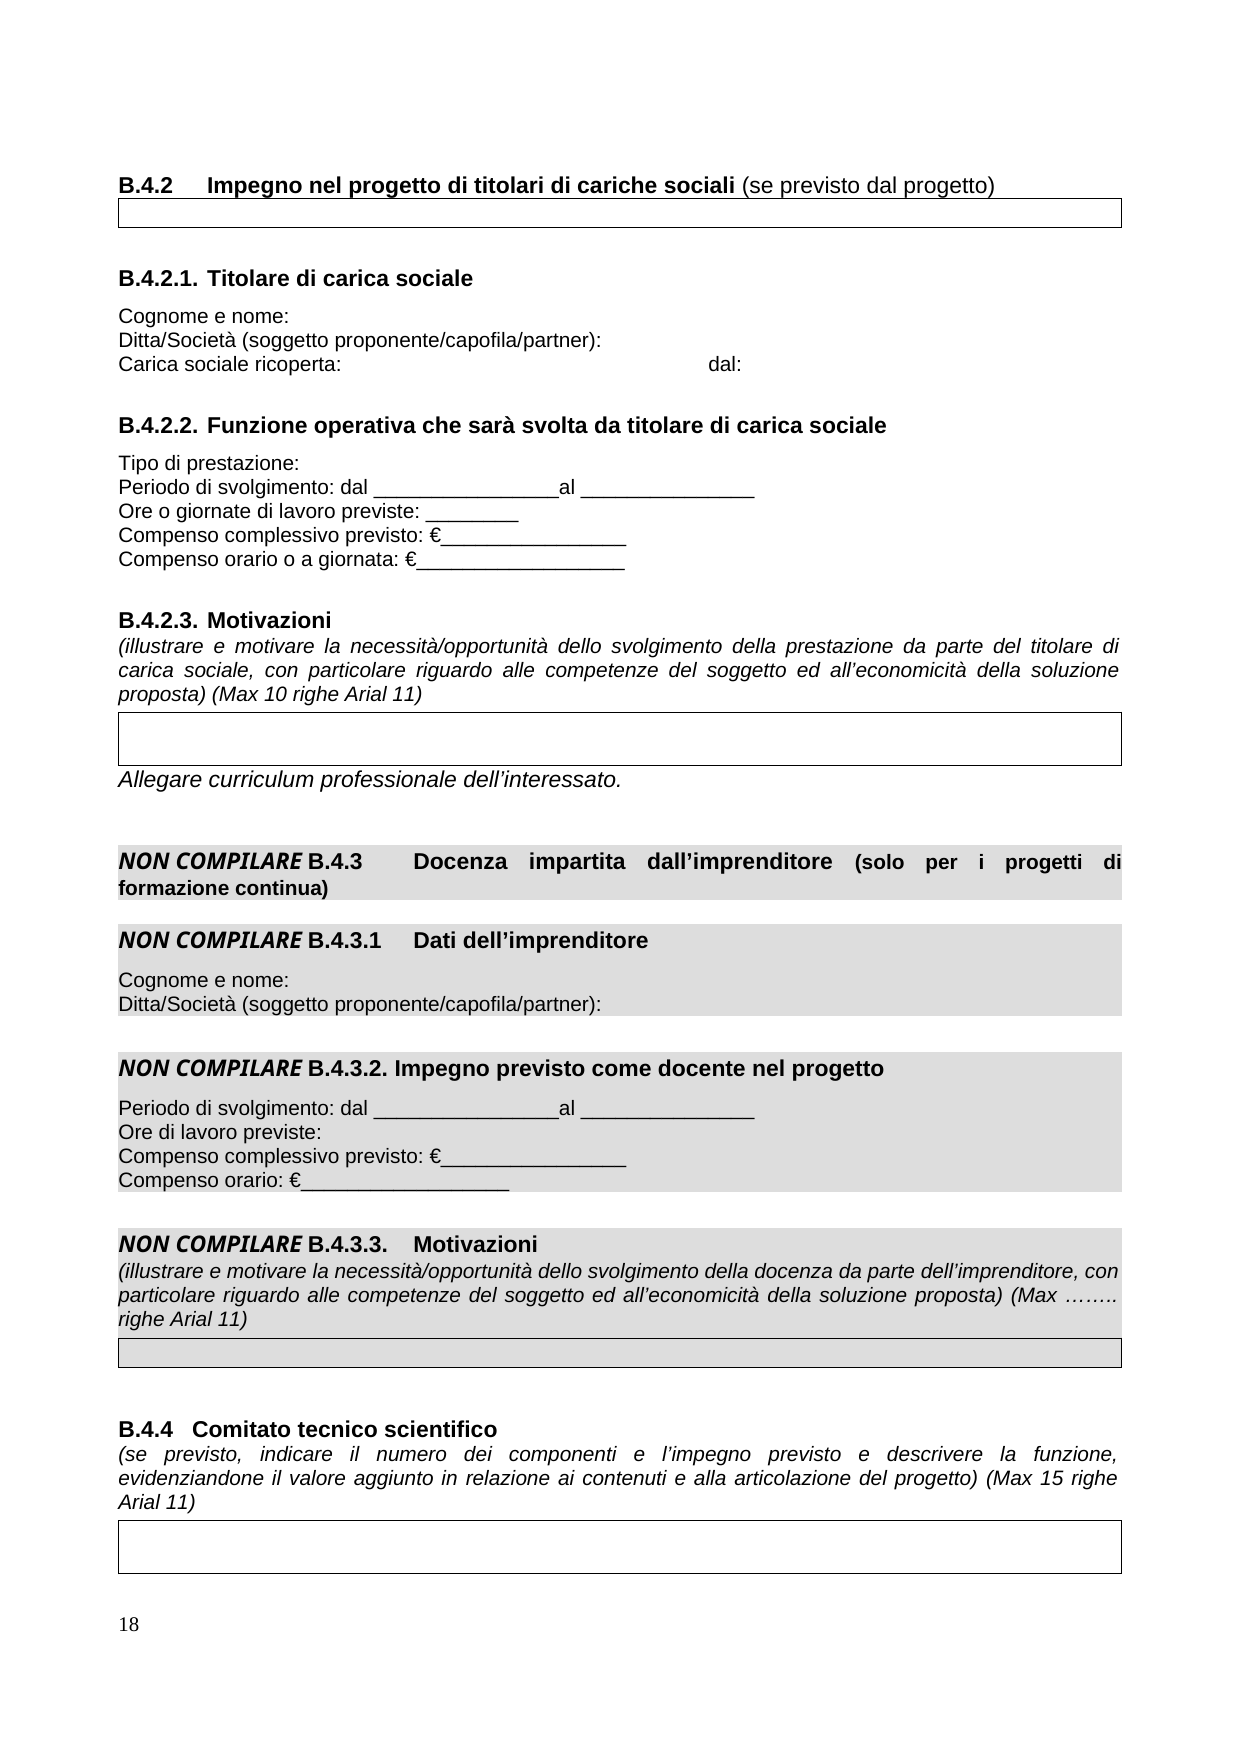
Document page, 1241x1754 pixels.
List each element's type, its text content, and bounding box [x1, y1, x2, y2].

text Ditta/Società (soggetto proponente/capofila/partner): [118, 328, 1122, 352]
text NON COMPILARE B.4.3.3. Motivazioni [118, 1228, 1122, 1259]
text Allegare curriculum professionale dell’interessato. [118, 766, 1122, 792]
text (illustrare e motivare la necessità/opportunità dello svolgimento della docenza da parte dell’imprenditore, con particolare riguardo alle competenze del soggetto ed all’economicità della soluzione proposta) (Max …….. righe Arial 11) [118, 1259, 1122, 1331]
text B.4.2.3. Motivazioni [118, 607, 1122, 633]
text NON COMPILARE B.4.3.2. Impegno previsto come docente nel progetto [118, 1052, 1122, 1083]
text Ore o giornate di lavoro previste: ________ [118, 499, 1122, 523]
text (se previsto, indicare il numero dei componenti e l’impegno previsto e descrivere la funzione, evidenziandone il valore aggiunto in relazione ai contenuti e alla articolazione del progetto) (Max 15 righe Arial 11) [118, 1442, 1122, 1514]
text Compenso complessivo previsto: €________________ [118, 523, 1122, 547]
text B.4.2.2. Funzione operativa che sarà svolta da titolare di carica sociale [118, 412, 1122, 438]
text Ditta/Società (soggetto proponente/capofila/partner): [118, 992, 1122, 1016]
text Periodo di svolgimento: dal ________________al _______________ [118, 1096, 1122, 1120]
text Tipo di prestazione: [118, 451, 1122, 475]
text Compenso complessivo previsto: €________________ [118, 1144, 1122, 1168]
text Cognome e nome: [118, 968, 1122, 992]
subtitle NON COMPILARE B.4.3 Docenza impartita dall’imprenditore (solo per i progetti di formazione continua) [118, 845, 1122, 900]
text B.4.2 Impegno nel progetto di titolari di cariche sociali (se previsto dal progetto) [118, 172, 1122, 198]
text Ore di lavoro previste: [118, 1120, 1122, 1144]
text Carica sociale ricoperta: dal: [118, 352, 1122, 376]
text (illustrare e motivare la necessità/opportunità dello svolgimento della prestazione da parte del titolare di carica sociale, con particolare riguardo alle competenze del soggetto ed all’economicità della soluzione proposta) (Max 10 righe Arial 11) [118, 633, 1122, 705]
text NON COMPILARE B.4.3.1 Dati dell’imprenditore [118, 924, 1122, 955]
text Compenso orario o a giornata: €__________________ [118, 547, 1122, 571]
text B.4.2.1. Titolare di carica sociale [118, 265, 1122, 291]
text Cognome e nome: [118, 304, 1122, 328]
text Periodo di svolgimento: dal ________________al _______________ [118, 475, 1122, 499]
text Compenso orario: €__________________ [118, 1168, 1122, 1192]
subtitle B.4.4 Comitato tecnico scientifico [118, 1416, 1122, 1442]
